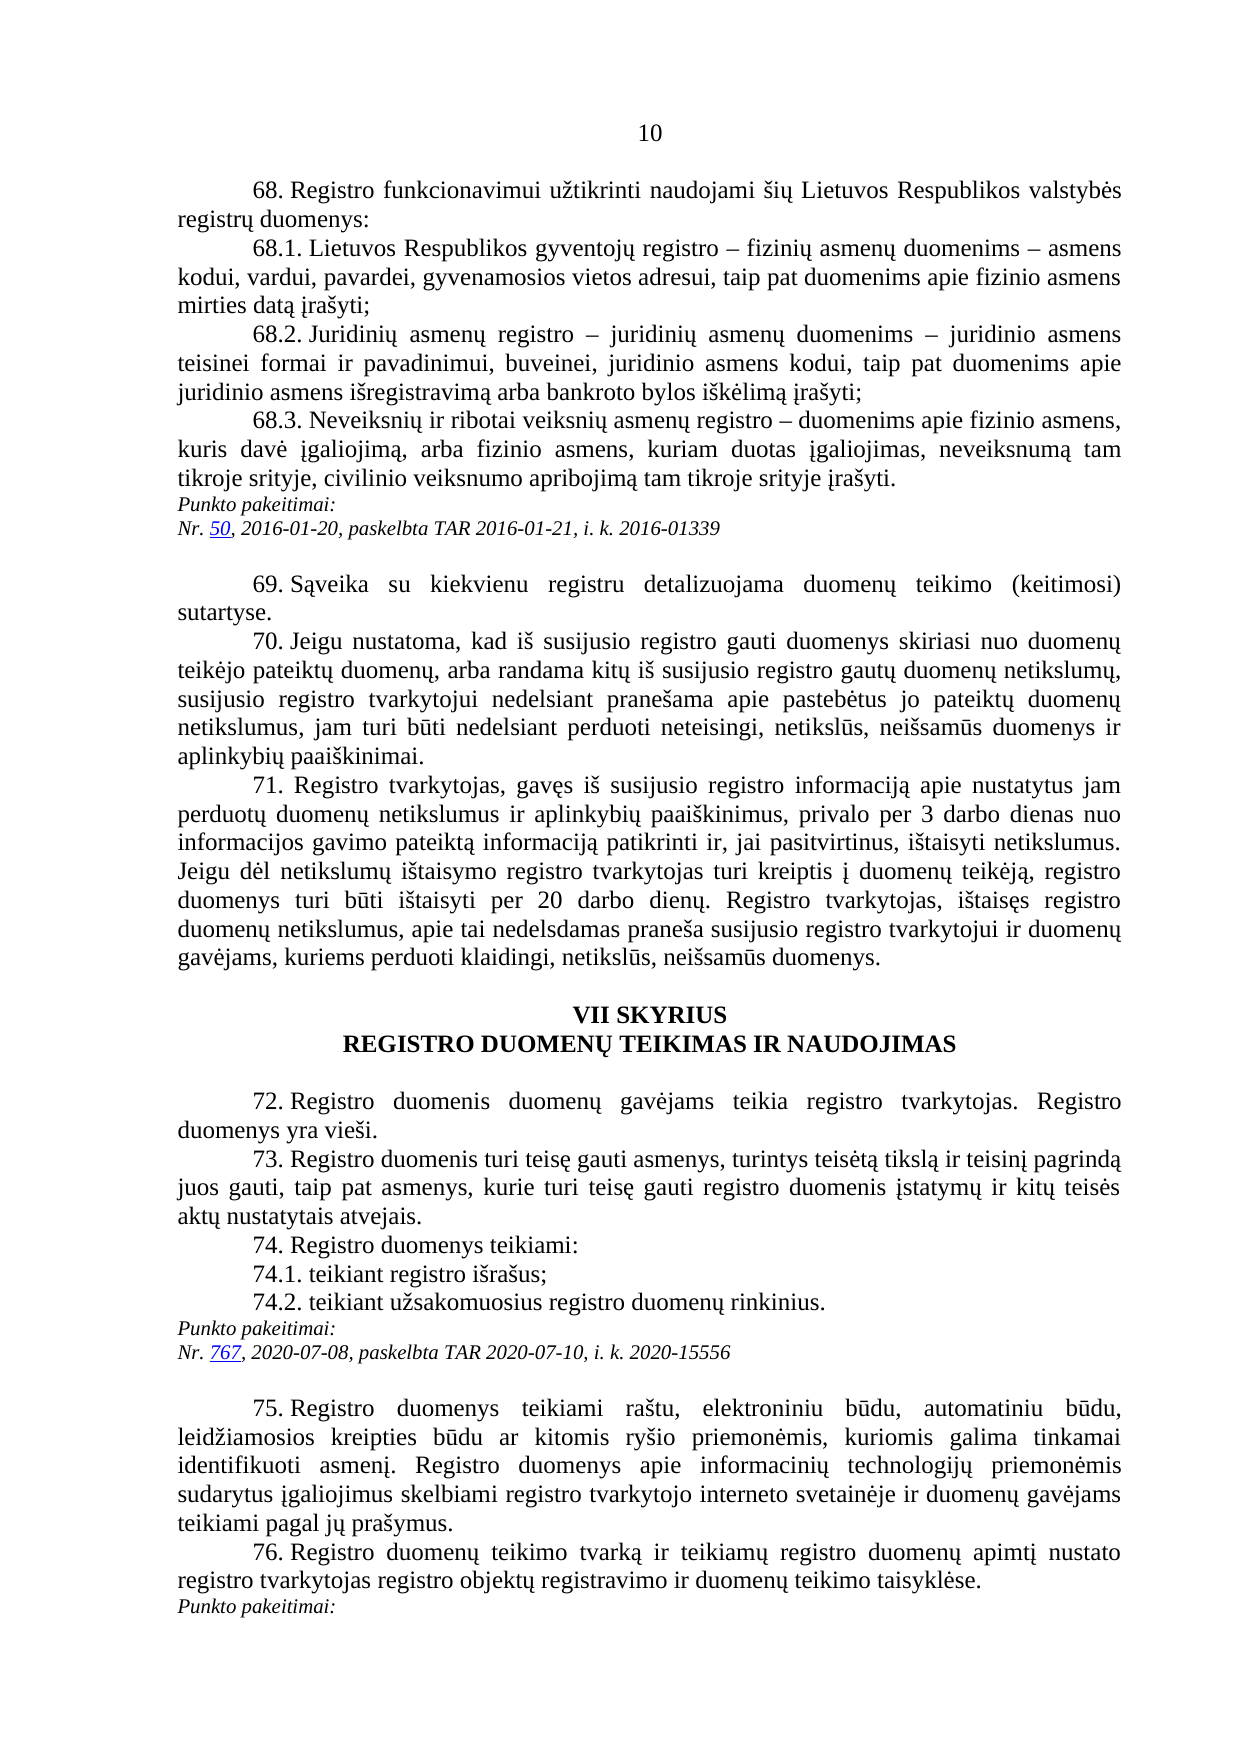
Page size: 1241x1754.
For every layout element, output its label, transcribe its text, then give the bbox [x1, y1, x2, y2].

text 75. Registro duomenys teikiami raštu, elektroniniu būdu, automatiniu būdu, leidžiamosios kreipties būdu ar kitomis ryšio priemonėmis, kuriomis galima tinkamai identifikuoti asmenį. Registro duomenys apie informacinių technologijų priemonėmis sudarytus įgaliojimus skelbiami registro tvarkytojo interneto svetainėje ir duomenų gavėjams teikiami pagal jų prašymus. [177, 1393, 1122, 1537]
text 70. Jeigu nustatoma, kad iš susijusio registro gauti duomenys skiriasi nuo duomenų teikėjo pateiktų duomenų, arba randama kitų iš susijusio registro gautų duomenų netikslumų, susijusio registro tvarkytojui nedelsiant pranešama apie pastebėtus jo pateiktų duomenų netikslumus, jam turi būti nedelsiant perduoti neteisingi, netikslūs, neišsamūs duomenys ir aplinkybių paaiškinimai. [177, 626, 1122, 770]
text 68.3. Neveiksnių ir ribotai veiksnių asmenų registro – duomenims apie fizinio asmens, kuris davė įgaliojimą, arba fizinio asmens, kuriam duotas įgaliojimas, neveiksnumą tam tikroje srityje, civilinio veiksnumo apribojimą tam tikroje srityje įrašyti. [177, 406, 1122, 492]
text 69. Sąveika su kiekvienu registru detalizuojama duomenų teikimo (keitimosi) sutartyse. [177, 569, 1122, 626]
text Punkto pakeitimai: [177, 492, 1122, 516]
text 68.2. Juridinių asmenų registro – juridinių asmenų duomenims – juridinio asmens teisinei formai ir pavadinimui, buveinei, juridinio asmens kodui, taip pat duomenims apie juridinio asmens išregistravimą arba bankroto bylos iškėlimą įrašyti; [177, 319, 1122, 406]
text VII SKYRIUS [177, 1000, 1122, 1029]
text 68. Registro funkcionavimui užtikrinti naudojami šių Lietuvos Respublikos valstybės registrų duomenys: [177, 176, 1122, 233]
text 68.1. Lietuvos Respublikos gyventojų registro – fizinių asmenų duomenims – asmens kodui, vardui, pavardei, gyvenamosios vietos adresui, taip pat duomenims apie fizinio asmens mirties datą įrašyti; [177, 233, 1122, 319]
text 76. Registro duomenų teikimo tvarką ir teikiamų registro duomenų apimtį nustato registro tvarkytojas registro objektų registravimo ir duomenų teikimo taisyklėse. [177, 1537, 1122, 1594]
text Punkto pakeitimai: [177, 1594, 1122, 1618]
text 71. Registro tvarkytojas, gavęs iš susijusio registro informaciją apie nustatytus jam perduotų duomenų netikslumus ir aplinkybių paaiškinimus, privalo per 3 darbo dienas nuo informacijos gavimo pateiktą informaciją patikrinti ir, jai pasitvirtinus, ištaisyti netikslumus. Jeigu dėl netikslumų ištaisymo registro tvarkytojas turi kreiptis į duomenų teikėją, registro duomenys turi būti ištaisyti per 20 darbo dienų. Registro tvarkytojas, ištaisęs registro duomenų netikslumus, apie tai nedelsdamas praneša susijusio registro tvarkytojui ir duomenų gavėjams, kuriems perduoti klaidingi, netikslūs, neišsamūs duomenys. [177, 770, 1122, 971]
text 74. Registro duomenys teikiami: [177, 1230, 1122, 1259]
text 74.2. teikiant užsakomuosius registro duomenų rinkinius. [177, 1287, 1122, 1316]
text 74.1. teikiant registro išrašus; [177, 1259, 1122, 1287]
text 73. Registro duomenis turi teisę gauti asmenys, turintys teisėtą tikslą ir teisinį pagrindą juos gauti, taip pat asmenys, kurie turi teisę gauti registro duomenis įstatymų ir kitų teisės aktų nustatytais atvejais. [177, 1144, 1122, 1230]
text REGISTRO DUOMENŲ TEIKIMAS IR NAUDOJIMAS [177, 1029, 1122, 1057]
text Punkto pakeitimai: [177, 1316, 1122, 1340]
text Nr. 50, 2016-01-20, paskelbta TAR 2016-01-21, i. k. 2016-01339 [177, 516, 1122, 540]
text Nr. 767, 2020-07-08, paskelbta TAR 2020-07-10, i. k. 2020-15556 [177, 1340, 1122, 1364]
text 72. Registro duomenis duomenų gavėjams teikia registro tvarkytojas. Registro duomenys yra vieši. [177, 1086, 1122, 1144]
